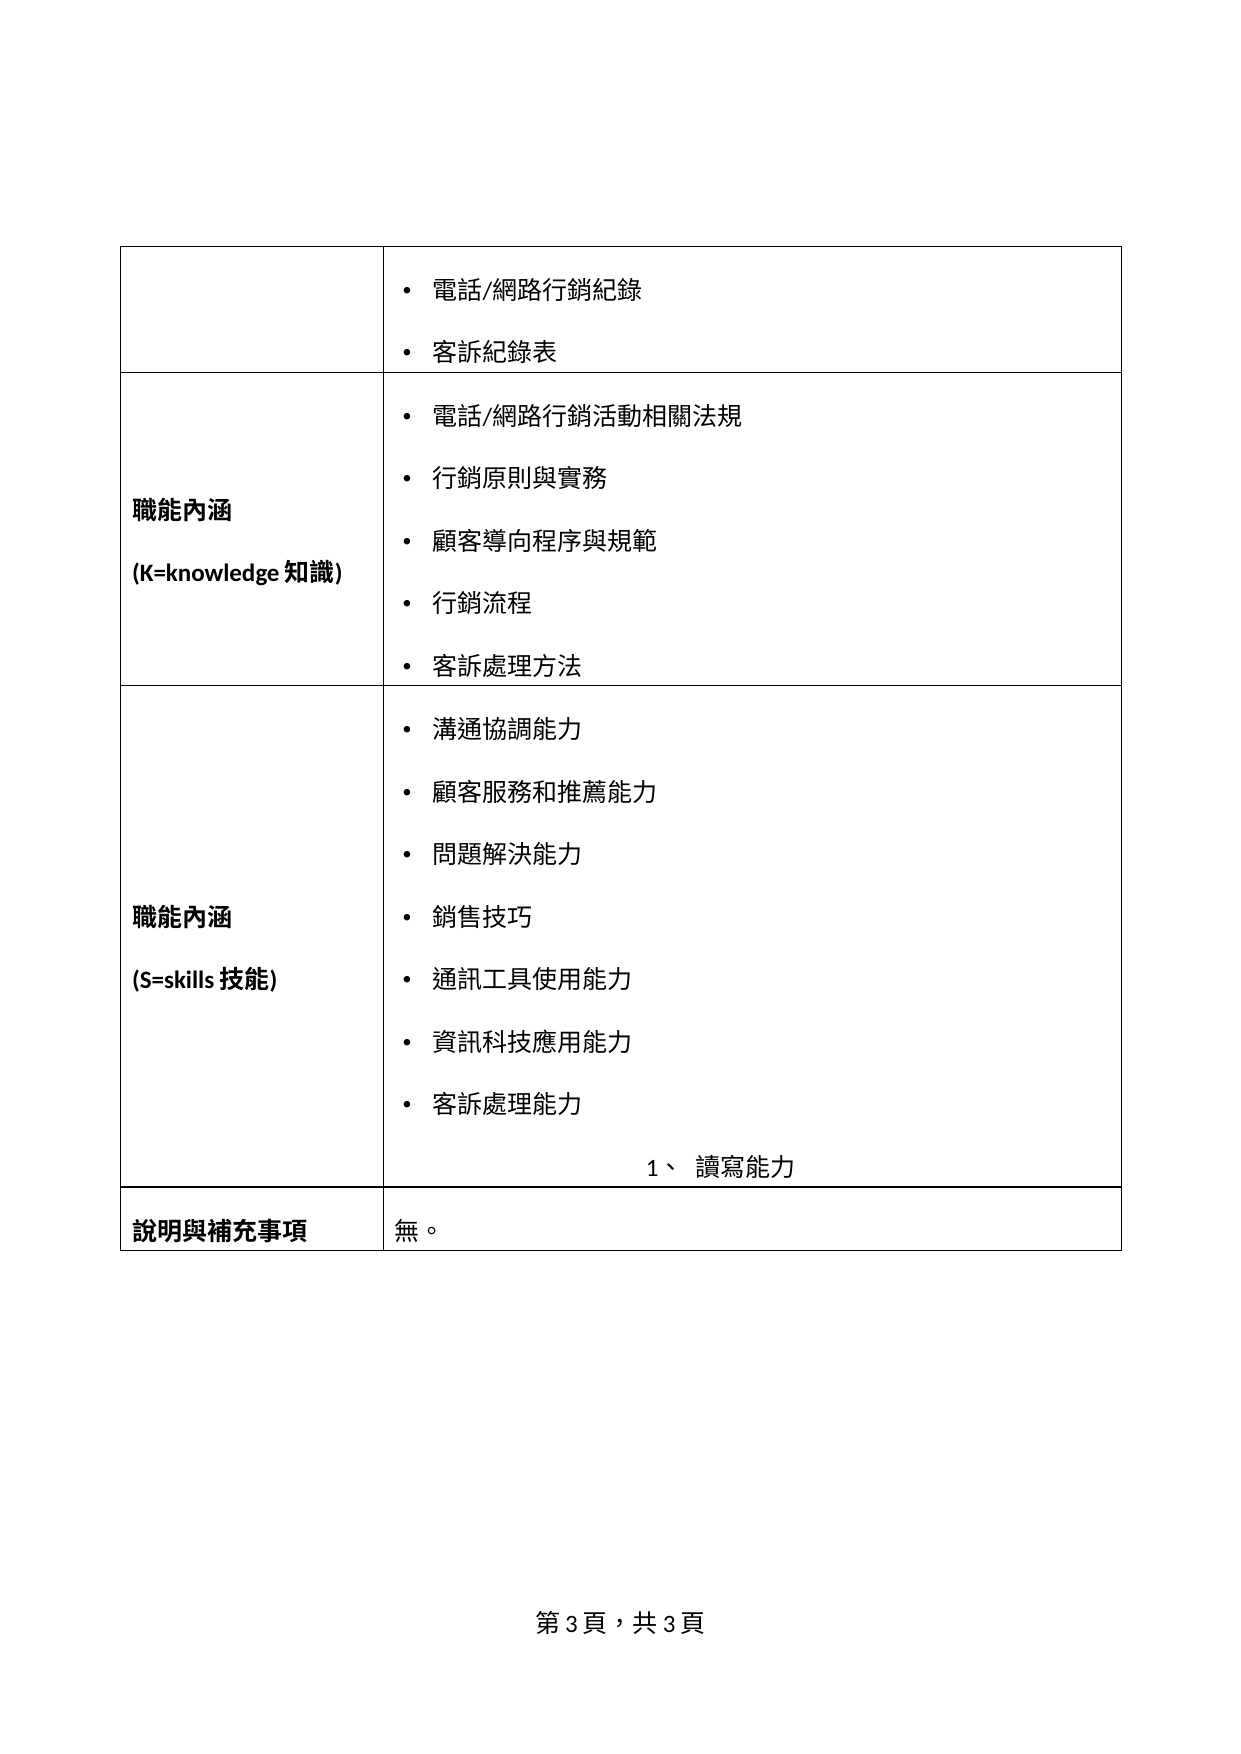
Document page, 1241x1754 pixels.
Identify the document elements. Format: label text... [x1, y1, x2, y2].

table_cell 說明與補充事項 [121, 1188, 383, 1250]
table_cell 溝通協調能力 顧客服務和推薦能力 問題解決能力 銷售技巧 通訊工具使用能力 資訊科技應用能力 客訴處理能力 讀寫能力 [384, 686, 1121, 1186]
table_cell 電話/網路行銷活動相關法規 行銷原則與實務 顧客導向程序與規範 行銷流程 客訴處理方法 [384, 373, 1121, 685]
table_cell 商品手冊 顧客資料聯繫紀錄 電話/網路行銷紀錄 客訴紀錄表 [384, 247, 1121, 372]
table_cell 無。 [384, 1188, 1121, 1250]
table_cell [121, 247, 383, 372]
table_cell 職能內涵 (S=skills技能) [121, 686, 383, 1186]
table_cell 職能內涵 (K=knowledge知識) [121, 373, 383, 685]
